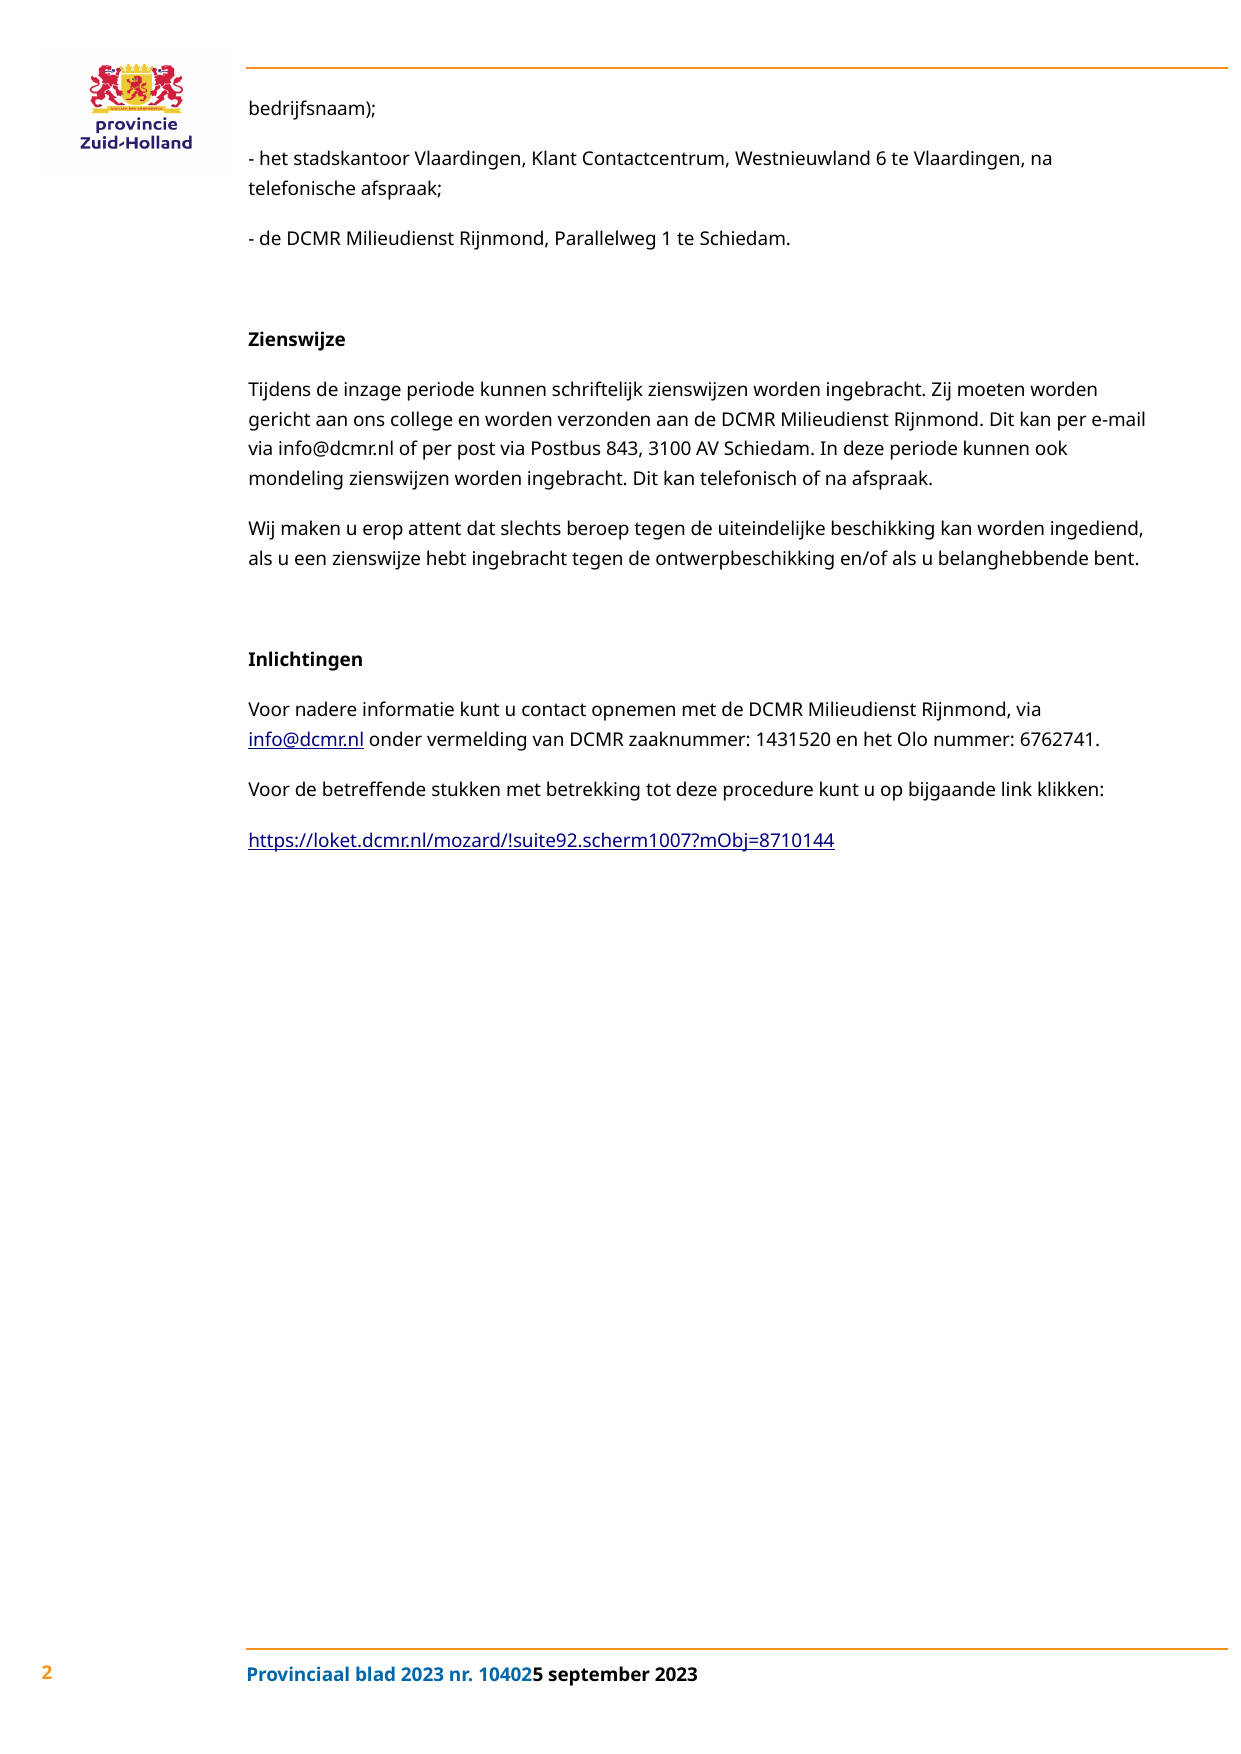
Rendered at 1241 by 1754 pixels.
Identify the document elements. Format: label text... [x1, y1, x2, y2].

text - de DCMR Milieudienst Rijnmond, Parallelweg 1 te Schiedam. [248, 225, 1152, 251]
text https://loket.dcmr.nl/mozard/!suite92.scherm1007?mObj=8710144 [248, 827, 1152, 853]
text Voor de betreffende stukken met betrekking tot deze procedure kunt u op bijgaande link klikken: [248, 776, 1152, 802]
text Zienswijze [248, 326, 1152, 352]
text Wij maken u erop attent dat slechts beroep tegen de uiteindelijke beschikking kan worden ingediend, als u een zienswijze hebt ingebracht tegen de ontwerpbeschikking en/of als u belanghebbende bent. [248, 516, 1152, 571]
text Tijdens de inzage periode kunnen schriftelijk zienswijzen worden ingebracht. Zij moeten worden gericht aan ons college en worden verzonden aan de DCMR Milieudienst Rijnmond. Dit kan per e-mail via info@dcmr.nl of per post via Postbus 843, 3100 AV Schiedam. In deze periode kunnen ook mondeling zienswijzen worden ingebracht. Dit kan telefonisch of na afspraak. [248, 376, 1152, 491]
text - het stadskantoor Vlaardingen, Klant Contactcentrum, Westnieuwland 6 te Vlaardingen, na telefonische afspraak; [248, 145, 1152, 201]
picture [41, 47, 231, 172]
text Inlichtingen [248, 646, 1152, 672]
text Voor nadere informatie kunt u contact opnemen met de DCMR Milieudienst Rijnmond, via info@dcmr.nl onder vermelding van DCMR zaaknummer: 1431520 en het Olo nummer: 6762741. [248, 696, 1152, 752]
text bedrijfsnaam); [248, 95, 1152, 121]
